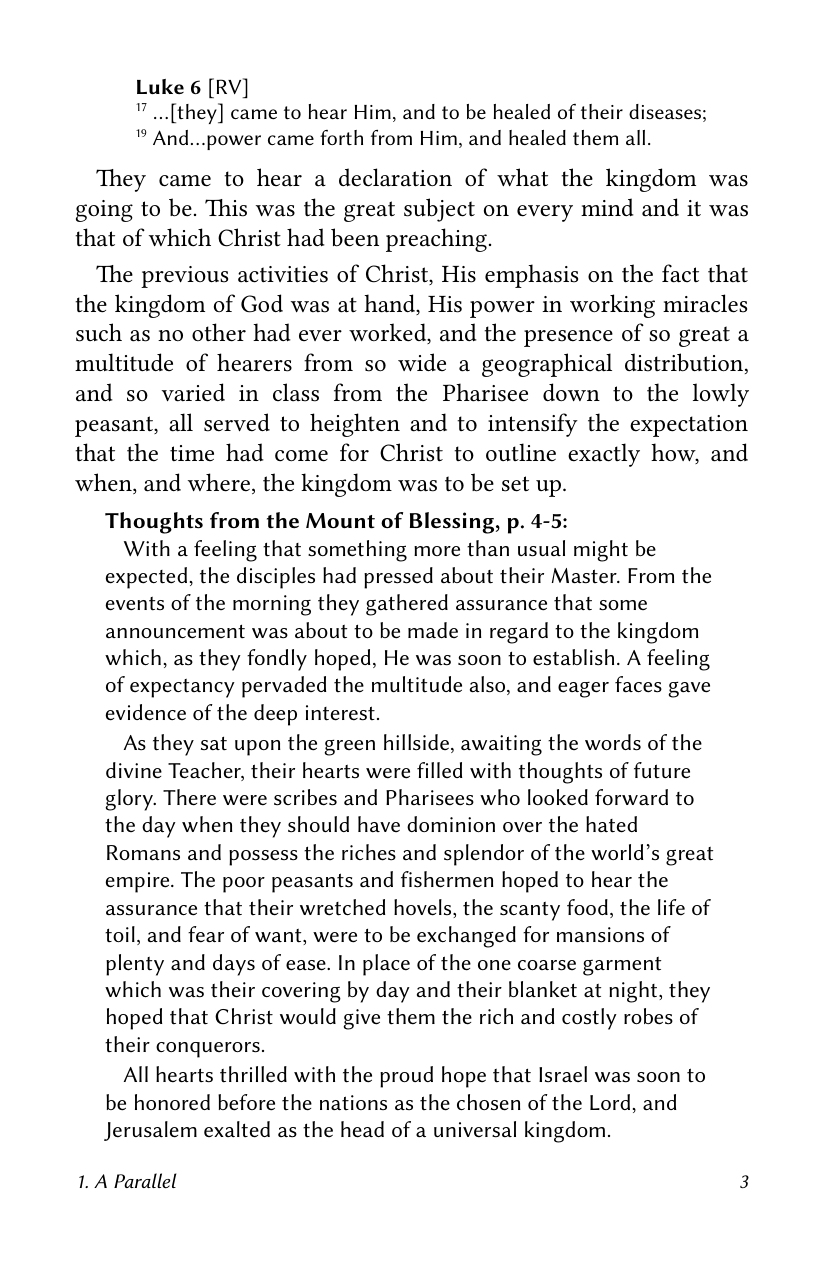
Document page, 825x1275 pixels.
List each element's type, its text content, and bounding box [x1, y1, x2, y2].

text All hearts thrilled with the proud hope that Israel was soon to be honored before the nations as the chosen of the Lord, and Jerusalem exalted as the head of a universal kingdom. [105, 1062, 720, 1143]
text Luke 6 [RV] [135, 75, 720, 100]
text 19 And...power came forth from Him, and healed them all. [135, 126, 720, 151]
text 17 ...[they] came to hear Him, and to be healed of their diseases; [135, 100, 720, 125]
text With a feeling that something more than usual might be expected, the disciples had pressed about their Master. From the events of the morning they gathered assurance that some announcement was about to be made in regard to the kingdom which, as they fondly hoped, He was soon to establish. A feeling of expectancy pervaded the multitude also, and eager faces gave evidence of the deep interest. [105, 535, 720, 726]
text The previous activities of Christ, His emphasis on the fact that the kingdom of God was at hand, His power in working miracles such as no other had ever worked, and the presence of so great a multitude of hearers from so wide a geographical distribution, and so varied in class from the Pharisee down to the lowly peasant, all served to heighten and to intensify the expectation that the time had come for Christ to outline exactly how, and when, and where, the kingdom was to be set up. [75, 260, 750, 497]
text Thoughts from the Mount of Blessing, p. 4-5: [105, 508, 750, 534]
text As they sat upon the green hillside, awaiting the words of the divine Teacher, their hearts were filled with thoughts of future glory. There were scribes and Pharisees who looked forward to the day when they should have dominion over the hated Romans and possess the riches and splendor of the world’s great empire. The poor peasants and fishermen hoped to hear the assurance that their wretched hovels, the scanty food, the life of toil, and fear of want, were to be exchanged for mansions of plenty and days of ease. In place of the one coarse garment which was their covering by day and their blanket at night, they hoped that Christ would give them the rich and costly robes of their conquerors. [105, 730, 720, 1058]
text They came to hear a declaration of what the kingdom was going to be. This was the great subject on every mind and it was that of which Christ had been preaching. [75, 164, 750, 252]
